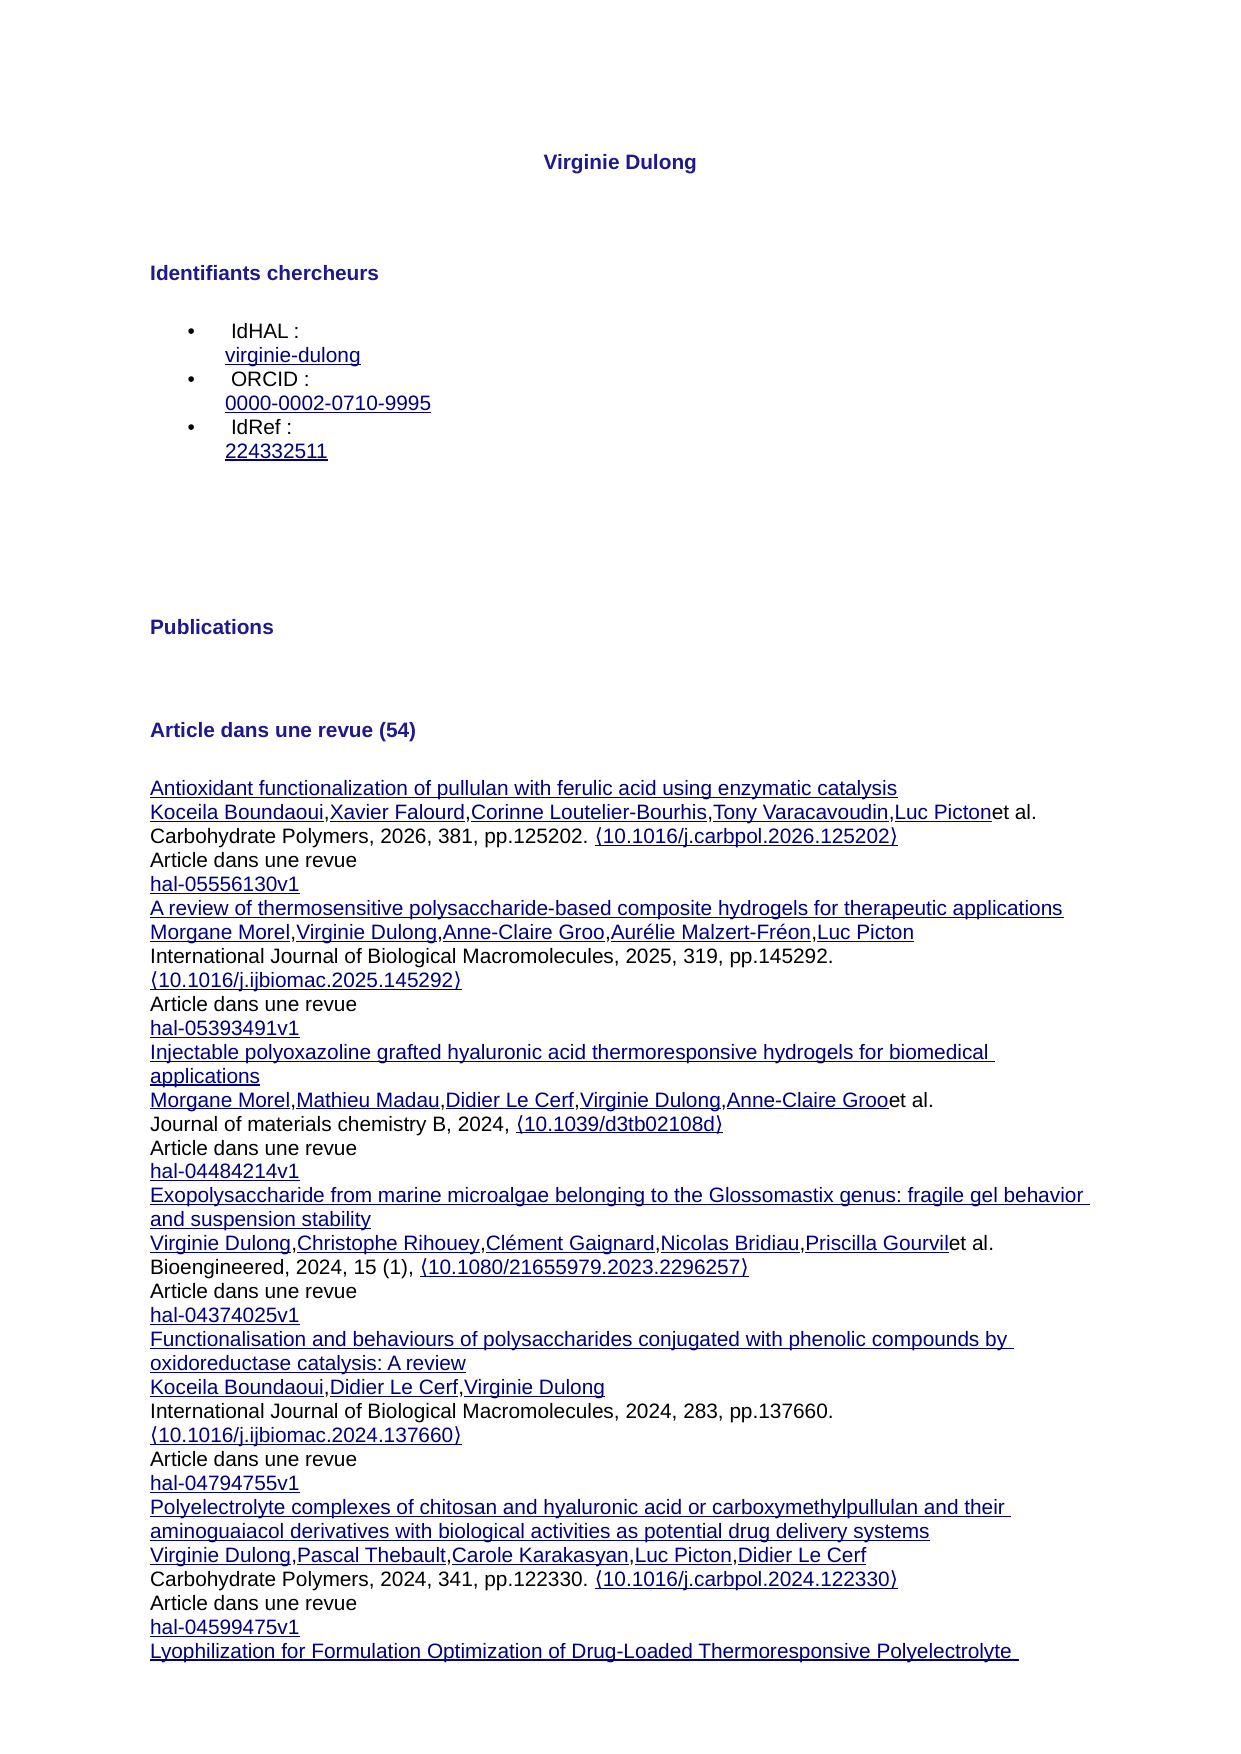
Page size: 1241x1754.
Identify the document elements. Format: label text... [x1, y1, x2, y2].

list IdRef : [187, 414, 1090, 438]
list 224332511 [187, 438, 1090, 462]
table_cell Polyelectrolyte complexes of chitosan and hyaluronic acid or carboxymethylpullulan and their aminoguaiacol derivatives with biological activities as potential drug delivery systems Virginie Dulong,Pascal Thebault,Carole Karakasyan,Luc Picton,Didier Le Cerf Carbohydrate Polymers, 2024, 341, pp.122330. ⟨10.1016/j.carbpol.2024.122330⟩ Article dans une revue hal-04599475v1 [150, 1495, 1090, 1638]
list IdHAL : [187, 319, 1090, 343]
table_cell and suspension stability Virginie Dulong,Christophe Rihouey,Clément Gaignard,Nicolas Bridiau,Priscilla Gourvilet al. Bioengineered, 2024, 15 (1), ⟨10.1080/21655979.2023.2296257⟩ Article dans une revue hal-04374025v1 [150, 1205, 1090, 1327]
table_cell Lyophilization for Formulation Optimization of Drug-Loaded Thermoresponsive Polyelectrolyte [150, 1639, 1090, 1662]
table_cell Functionalisation and behaviours of polysaccharides conjugated with phenolic compounds by oxidoreductase catalysis: A review Koceila Boundaoui,Didier Le Cerf,Virginie Dulong International Journal of Biological Macromolecules, 2024, 283, pp.137660. ⟨10.1016/j.ijbiomac.2024.137660⟩ Article dans une revue hal-04794755v1 [150, 1327, 1090, 1495]
subtitle Virginie Dulong [150, 150, 1090, 174]
table_cell Exopolysaccharide from marine microalgae belonging to the Glossomastix genus: fragile gel behavior [150, 1183, 1090, 1204]
list ORCID : [187, 367, 1090, 391]
list virginie-dulong [187, 343, 1090, 367]
subtitle Article dans une revue (54) [150, 718, 1090, 742]
subtitle Identifiants chercheurs [150, 260, 1090, 284]
table_header Antioxidant functionalization of pullulan with ferulic acid using enzymatic catalysis Koceila Boundaoui,Xavier Falourd,Corinne Loutelier-Bourhis,Tony Varacavoudin,Luc Pictonet al. Carbohydrate Polymers, 2026, 381, pp.125202. ⟨10.1016/j.carbpol.2026.125202⟩ Article dans une revue hal-05556130v1 [150, 776, 1090, 896]
list 0000-0002-0710-9995 [187, 391, 1090, 414]
table_cell A review of thermosensitive polysaccharide-based composite hydrogels for therapeutic applications Morgane Morel,Virginie Dulong,Anne-Claire Groo,Aurélie Malzert-Fréon,Luc Picton International Journal of Biological Macromolecules, 2025, 319, pp.145292. ⟨10.1016/j.ijbiomac.2025.145292⟩ Article dans une revue hal-05393491v1 [150, 896, 1090, 1039]
subtitle Publications [150, 614, 1090, 638]
table_cell Injectable polyoxazoline grafted hyaluronic acid thermoresponsive hydrogels for biomedical applications Morgane Morel,Mathieu Madau,Didier Le Cerf,Virginie Dulong,Anne-Claire Grooet al. Journal of materials chemistry‎ B, 2024, ⟨10.1039/d3tb02108d⟩ Article dans une revue hal-04484214v1 [150, 1040, 1090, 1183]
